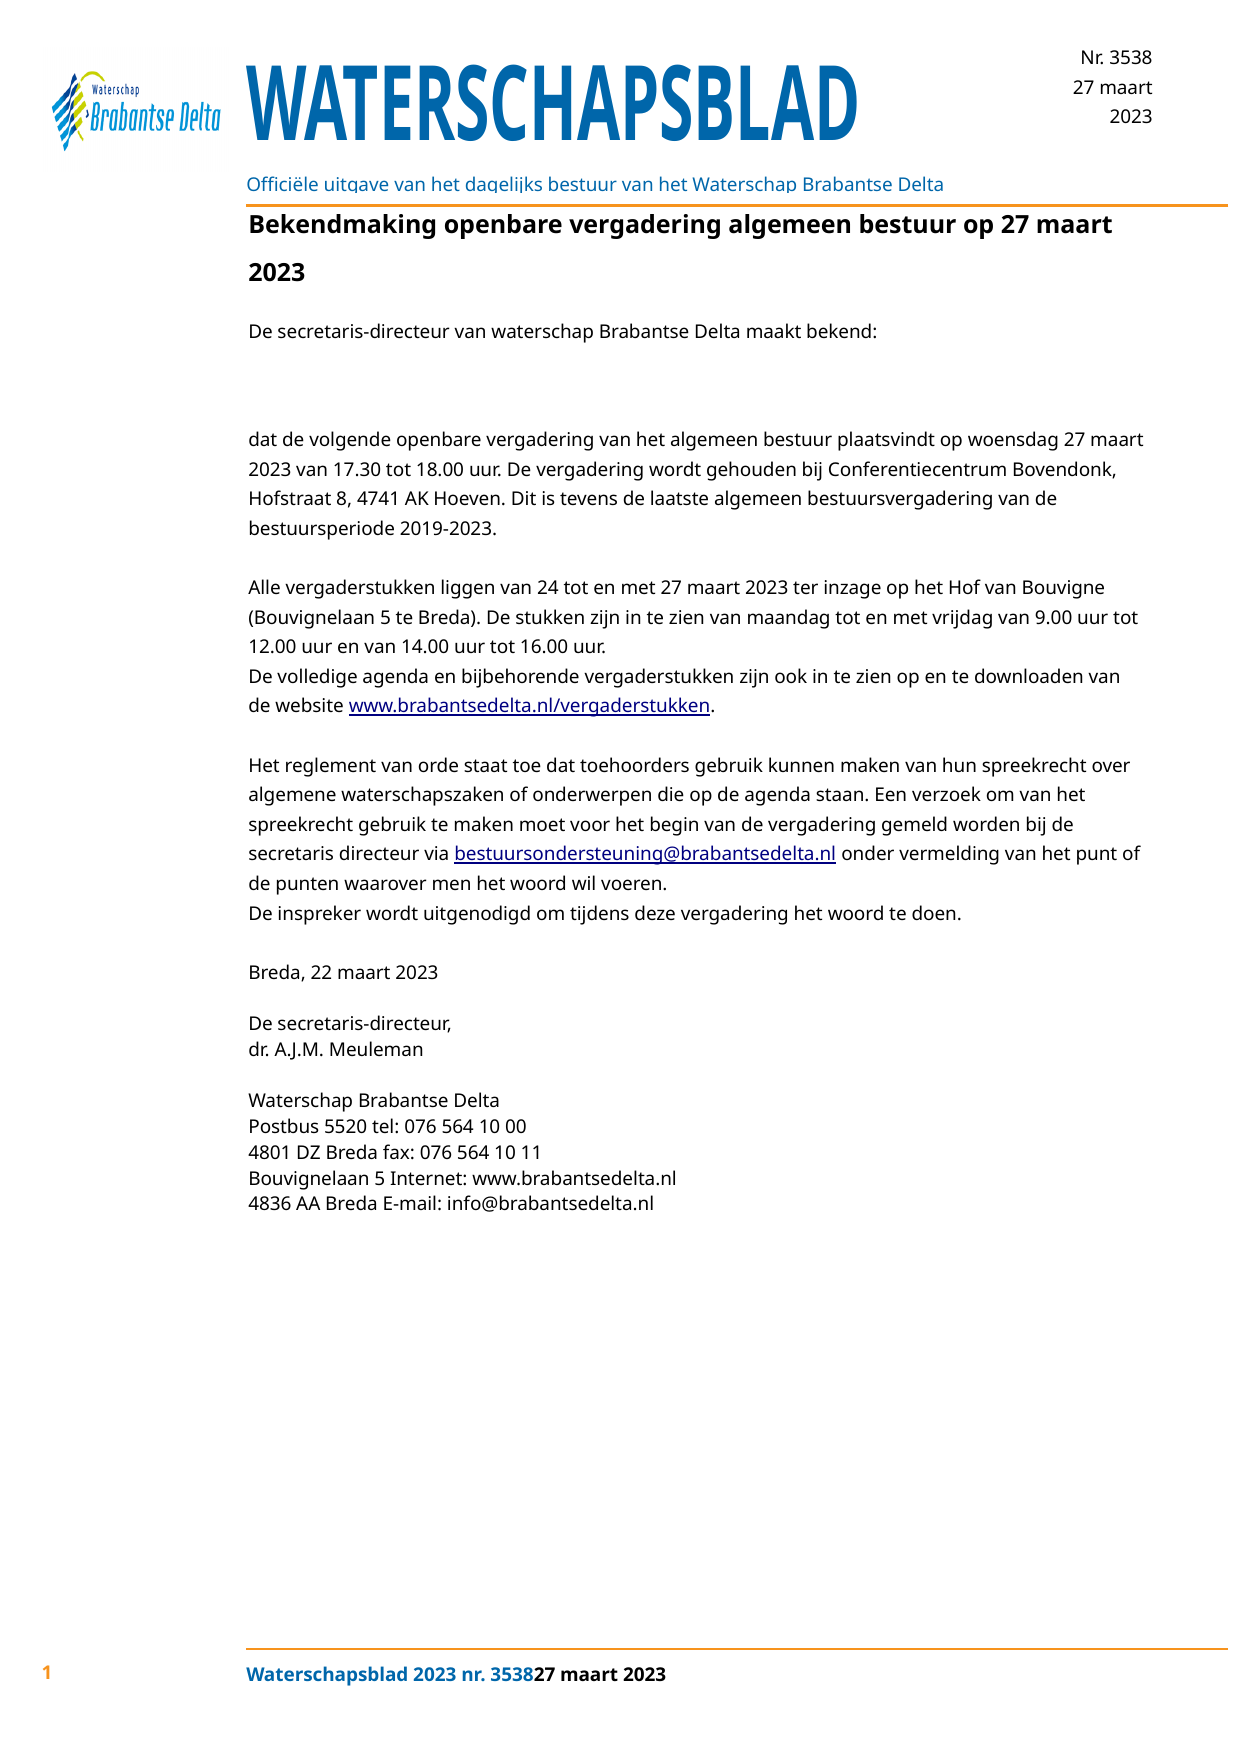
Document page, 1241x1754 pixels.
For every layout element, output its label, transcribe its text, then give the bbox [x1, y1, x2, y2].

text dat de volgende openbare vergadering van het algemeen bestuur plaatsvindt op woensdag 27 maart 2023 van 17.30 tot 18.00 uur. De vergadering wordt gehouden bij Conferentiecentrum Bovendonk, Hofstraat 8, 4741 AK Hoeven. Dit is tevens de laatste algemeen bestuursvergadering van de bestuursperiode 2019-2023. [248, 426, 1152, 541]
text Waterschap Brabantse Delta [248, 1087, 1152, 1113]
text De inspreker wordt uitgenodigd om tijdens deze vergadering het woord te doen. [248, 900, 1152, 925]
text De volledige agenda en bijbehorende vergaderstukken zijn ook in te zien op en te downloaden van [248, 663, 1152, 689]
text De secretaris-directeur van waterschap Brabantse Delta maakt bekend: [248, 318, 1152, 344]
text Postbus 5520 tel: 076 564 10 00 [248, 1113, 1152, 1139]
text de website www.brabantsedelta.nl/vergaderstukken. [248, 693, 1152, 718]
text De secretaris-directeur, [248, 1010, 1152, 1036]
picture [41, 47, 231, 172]
text Alle vergaderstukken liggen van 24 tot en met 27 maart 2023 ter inzage op het Hof van Bouvigne (Bouvignelaan 5 te Breda). De stukken zijn in te zien van maandag tot en met vrijdag van 9.00 uur tot 12.00 uur en van 14.00 uur tot 16.00 uur. [248, 574, 1152, 659]
text Bouvignelaan 5 Internet: www.brabantsedelta.nl [248, 1165, 1152, 1190]
text algemene waterschapszaken of onderwerpen die op de agenda staan. Een verzoek om van het [248, 781, 1152, 807]
text Bekendmaking openbare vergadering algemeen bestuur op 27 maart 2023 [248, 207, 1152, 288]
text spreekrecht gebruik te maken moet voor het begin van de vergadering gemeld worden bij de secretaris directeur via bestuursondersteuning@brabantsedelta.nl onder vermelding van het punt of de punten waarover men het woord wil voeren. [248, 811, 1152, 896]
text dr. A.J.M. Meuleman [248, 1036, 1152, 1062]
text Het reglement van orde staat toe dat toehoorders gebruik kunnen maken van hun spreekrecht over [248, 752, 1152, 777]
text Breda, 22 maart 2023 [248, 959, 1152, 984]
text 4801 DZ Breda fax: 076 564 10 11 [248, 1139, 1152, 1165]
text 4836 AA Breda E-mail: info@brabantsedelta.nl [248, 1190, 1152, 1216]
